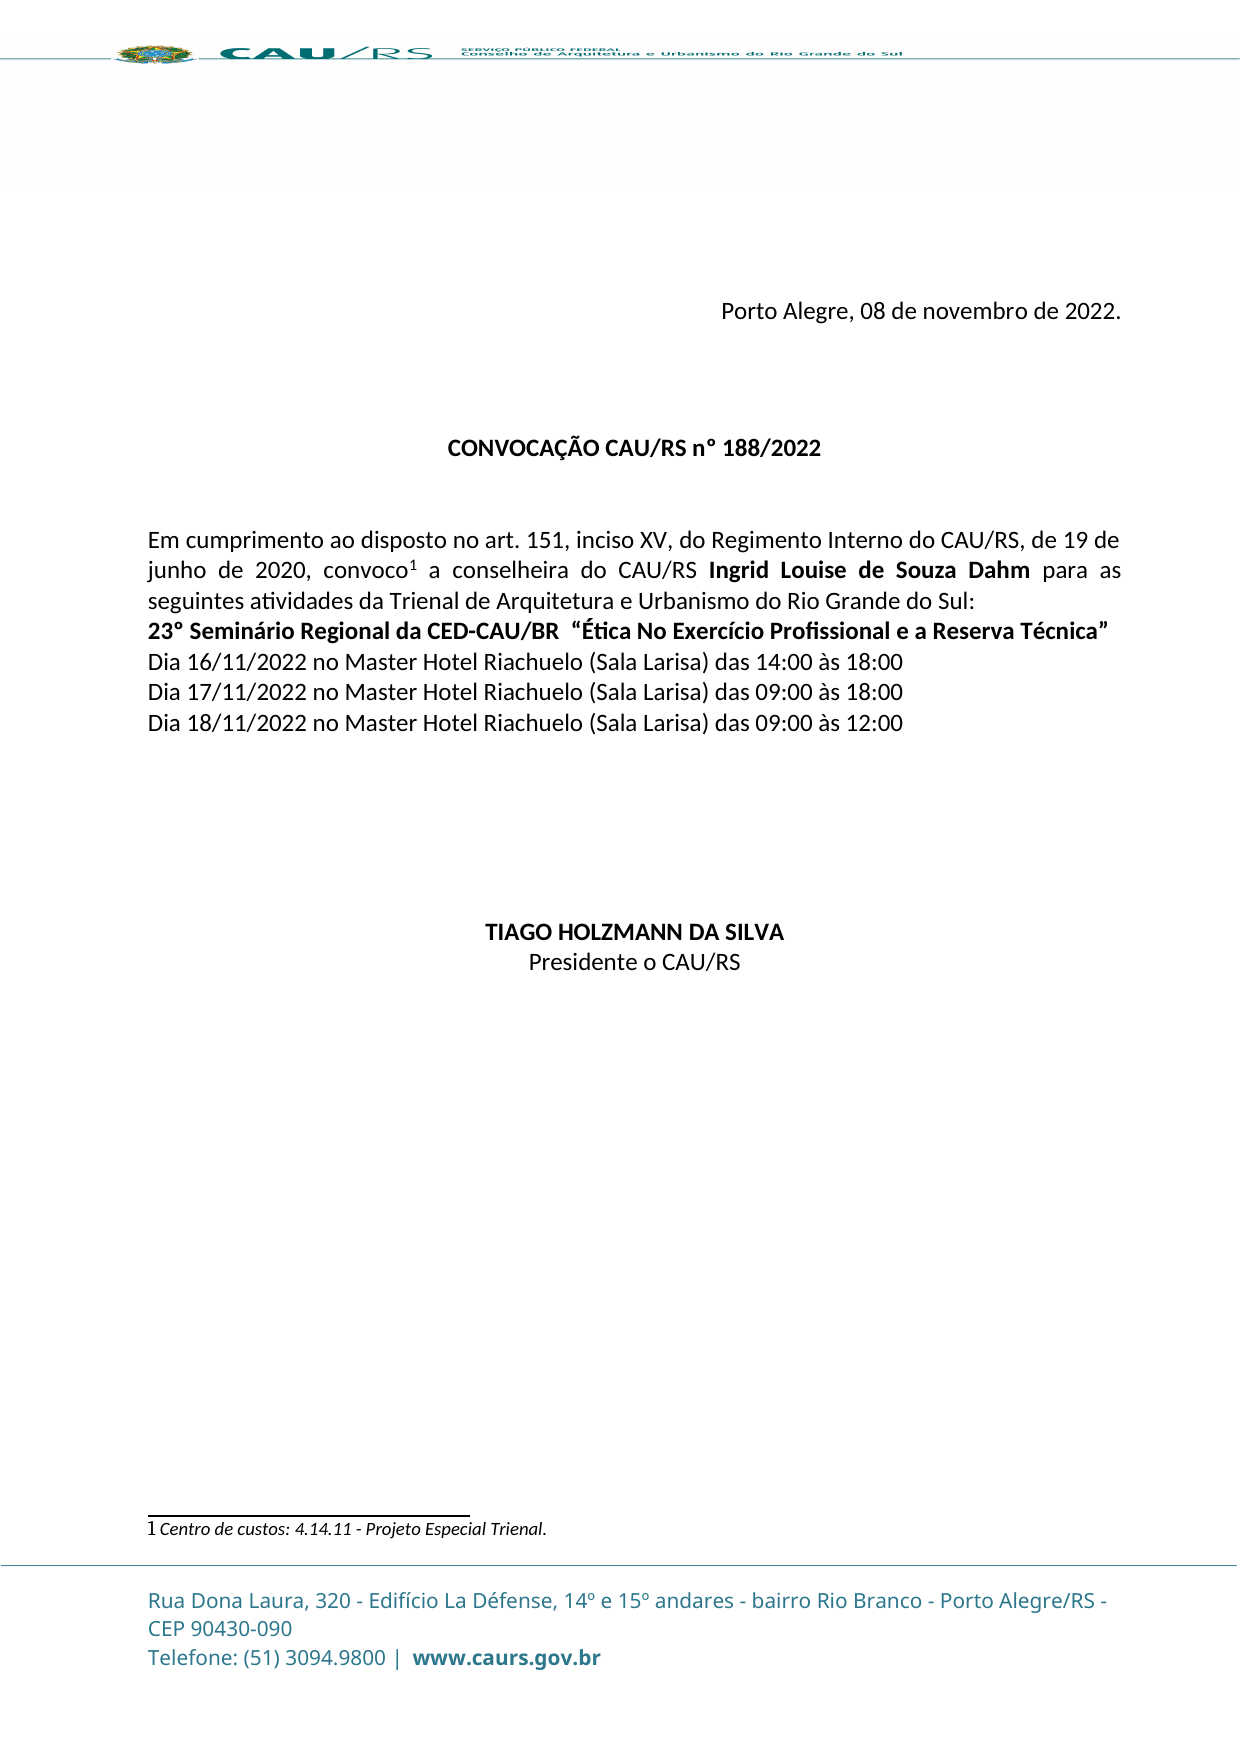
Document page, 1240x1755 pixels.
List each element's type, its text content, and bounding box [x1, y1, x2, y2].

text CONVOCAÇÃO CAU/RS nº 188/2022 [148, 432, 1121, 463]
text 23º Seminário Regional da CED-CAU/BR “Ética No Exercício Profissional e a Reserva Técnica” [148, 616, 1121, 646]
text Em cumprimento ao disposto no art. 151, inciso XV, do Regimento Interno do CAU/RS, de 19 de junho de 2020, convoco a conselheira do CAU/RS Ingrid Louise de Souza Dahm para as seguintes atividades da Trienal de Arquitetura e Urbanismo do Rio Grande do Sul: [148, 524, 1121, 616]
text Dia 16/11/2022 no Master Hotel Riachuelo (Sala Larisa) das 14:00 às 18:00 Dia 17/11/2022 no Master Hotel Riachuelo (Sala Larisa) das 09:00 às 18:00 Dia 18/11/2022 no Master Hotel Riachuelo (Sala Larisa) das 09:00 às 12:00 [148, 646, 1121, 738]
text Porto Alegre, 08 de novembro de 2022. [148, 295, 1121, 326]
text Presidente o CAU/RS [148, 946, 1121, 977]
text TIAGO HOLZMANN DA SILVA [148, 916, 1121, 946]
text Centro de custos: 4.14.11 - Projeto Especial Trienal. [148, 1516, 1121, 1540]
